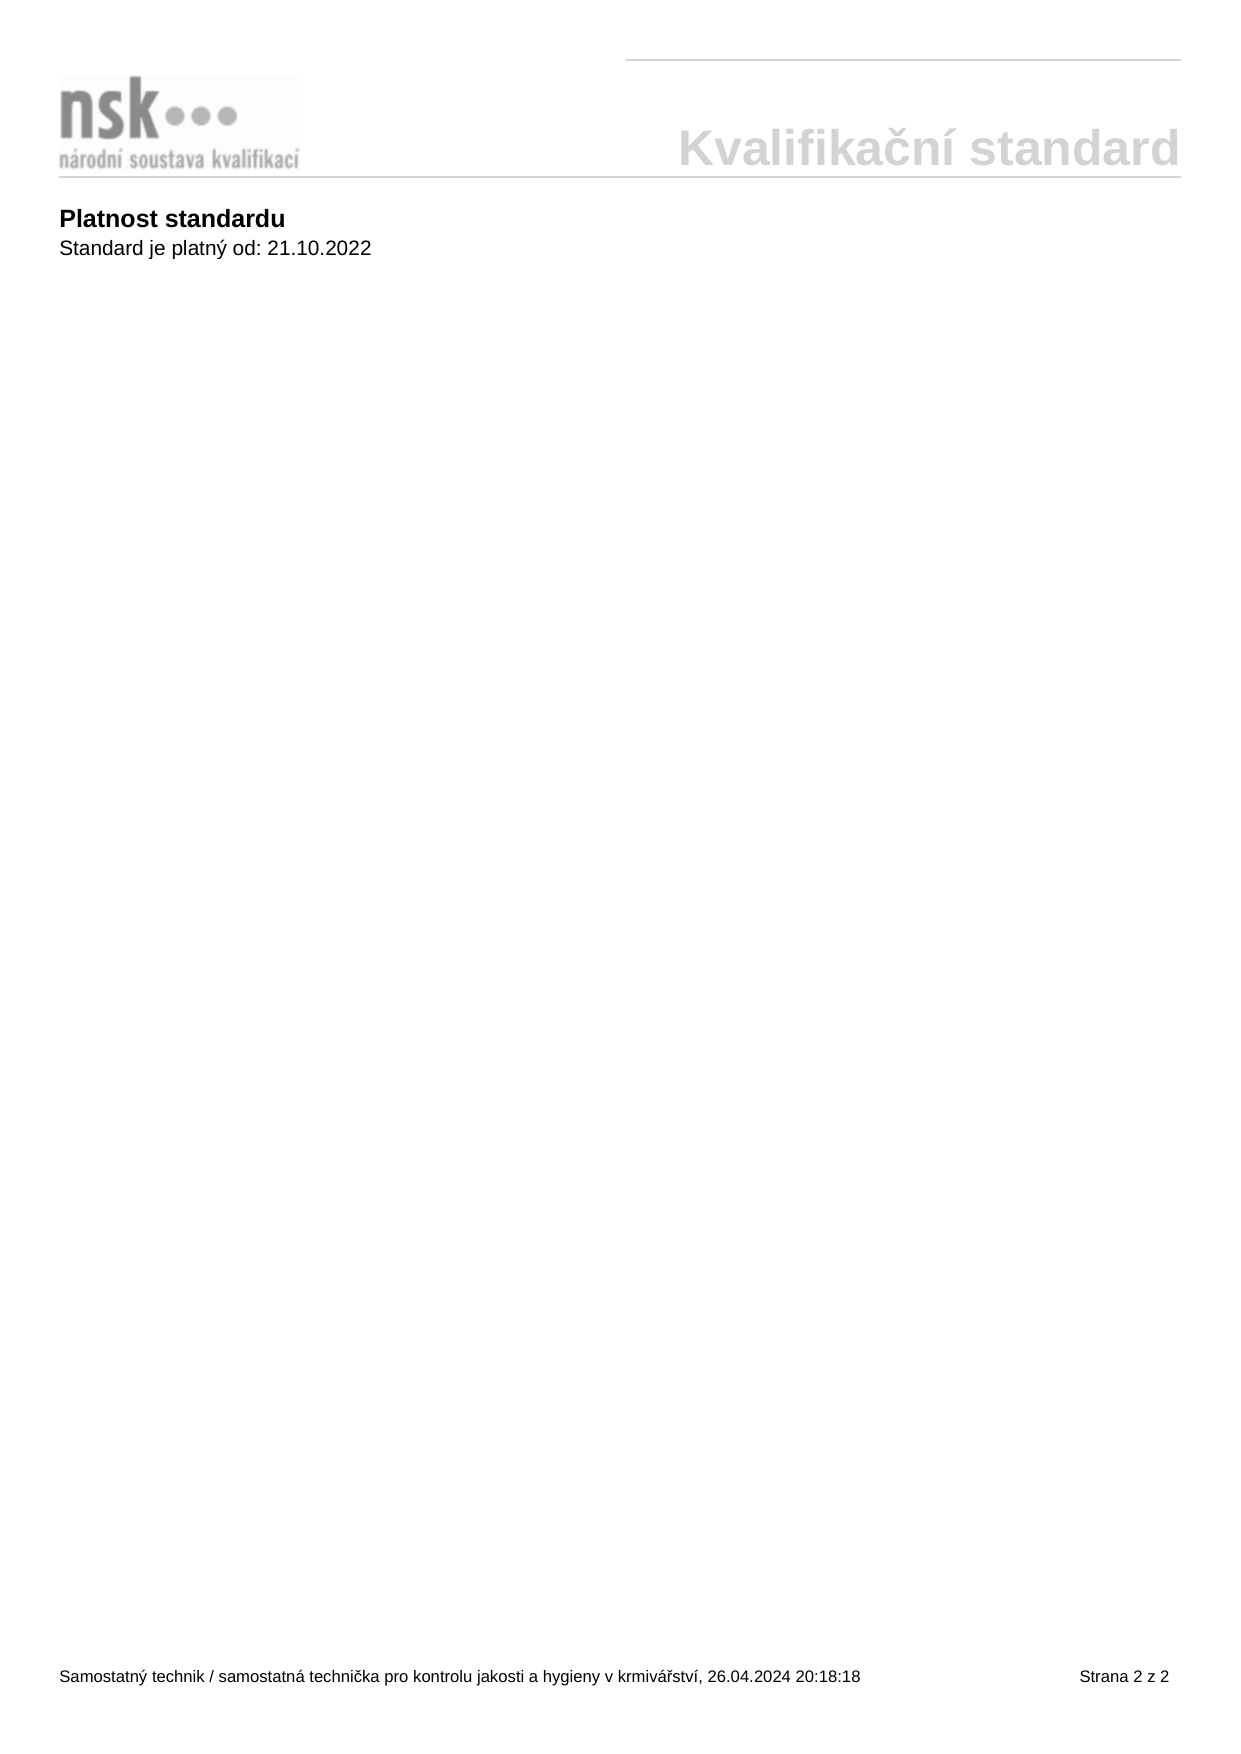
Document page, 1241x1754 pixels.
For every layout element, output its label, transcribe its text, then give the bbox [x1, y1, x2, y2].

table_cell [484, 859, 620, 1159]
table_cell [1093, 559, 1169, 859]
table_cell [621, 59, 626, 170]
table_cell [862, 1409, 1093, 1658]
table_cell [626, 1409, 862, 1658]
table_cell [620, 1409, 626, 1658]
table_cell [1169, 1658, 1181, 1694]
table_cell [862, 859, 1093, 1159]
picture [58, 59, 621, 171]
table_cell [59, 178, 1181, 194]
table_cell [1169, 1409, 1181, 1658]
table_cell [862, 559, 1093, 859]
table_cell [862, 194, 1093, 200]
table_cell [484, 171, 620, 176]
table_cell Platnost standardu [59, 200, 1181, 236]
table_cell [620, 1159, 626, 1409]
table_cell [1093, 1409, 1169, 1658]
table_cell [1169, 559, 1181, 859]
table_cell Samostatný technik / samostatná technička pro kontrolu jakosti a hygieny v krmivářství, 26.04.2024 20:18:18 [59, 1658, 862, 1694]
table_cell [484, 1159, 620, 1409]
table_cell [1169, 859, 1181, 1159]
table_cell [484, 259, 620, 559]
table_cell [484, 194, 620, 200]
table_cell [626, 194, 862, 200]
table_cell [59, 1159, 483, 1409]
table_cell [1169, 194, 1181, 200]
table_cell [1169, 1159, 1181, 1409]
table_cell [620, 859, 626, 1159]
table_cell [626, 1159, 862, 1409]
table_cell [59, 194, 483, 200]
table_cell [1169, 259, 1181, 559]
table_cell [1093, 1159, 1169, 1409]
table_cell [1093, 259, 1169, 559]
table_cell [1093, 859, 1169, 1159]
table_cell Strana 2 z 2 [862, 1658, 1169, 1694]
table_cell [484, 559, 620, 859]
table_cell [620, 559, 626, 859]
table_cell Kvalifikační standard [626, 61, 1181, 176]
table_cell [59, 259, 483, 559]
table_cell [626, 259, 862, 559]
table_cell [59, 859, 483, 1159]
table_cell [862, 259, 1093, 559]
table_cell Standard je platný od: 21.10.2022 [59, 236, 1181, 259]
table_cell [59, 1409, 483, 1658]
table_cell [620, 259, 626, 559]
table_cell [626, 859, 862, 1159]
table_cell [862, 1159, 1093, 1409]
table_cell [1093, 194, 1169, 200]
table_cell [484, 1409, 620, 1658]
table_cell [626, 559, 862, 859]
table_cell [59, 559, 483, 859]
table_cell [59, 171, 483, 176]
